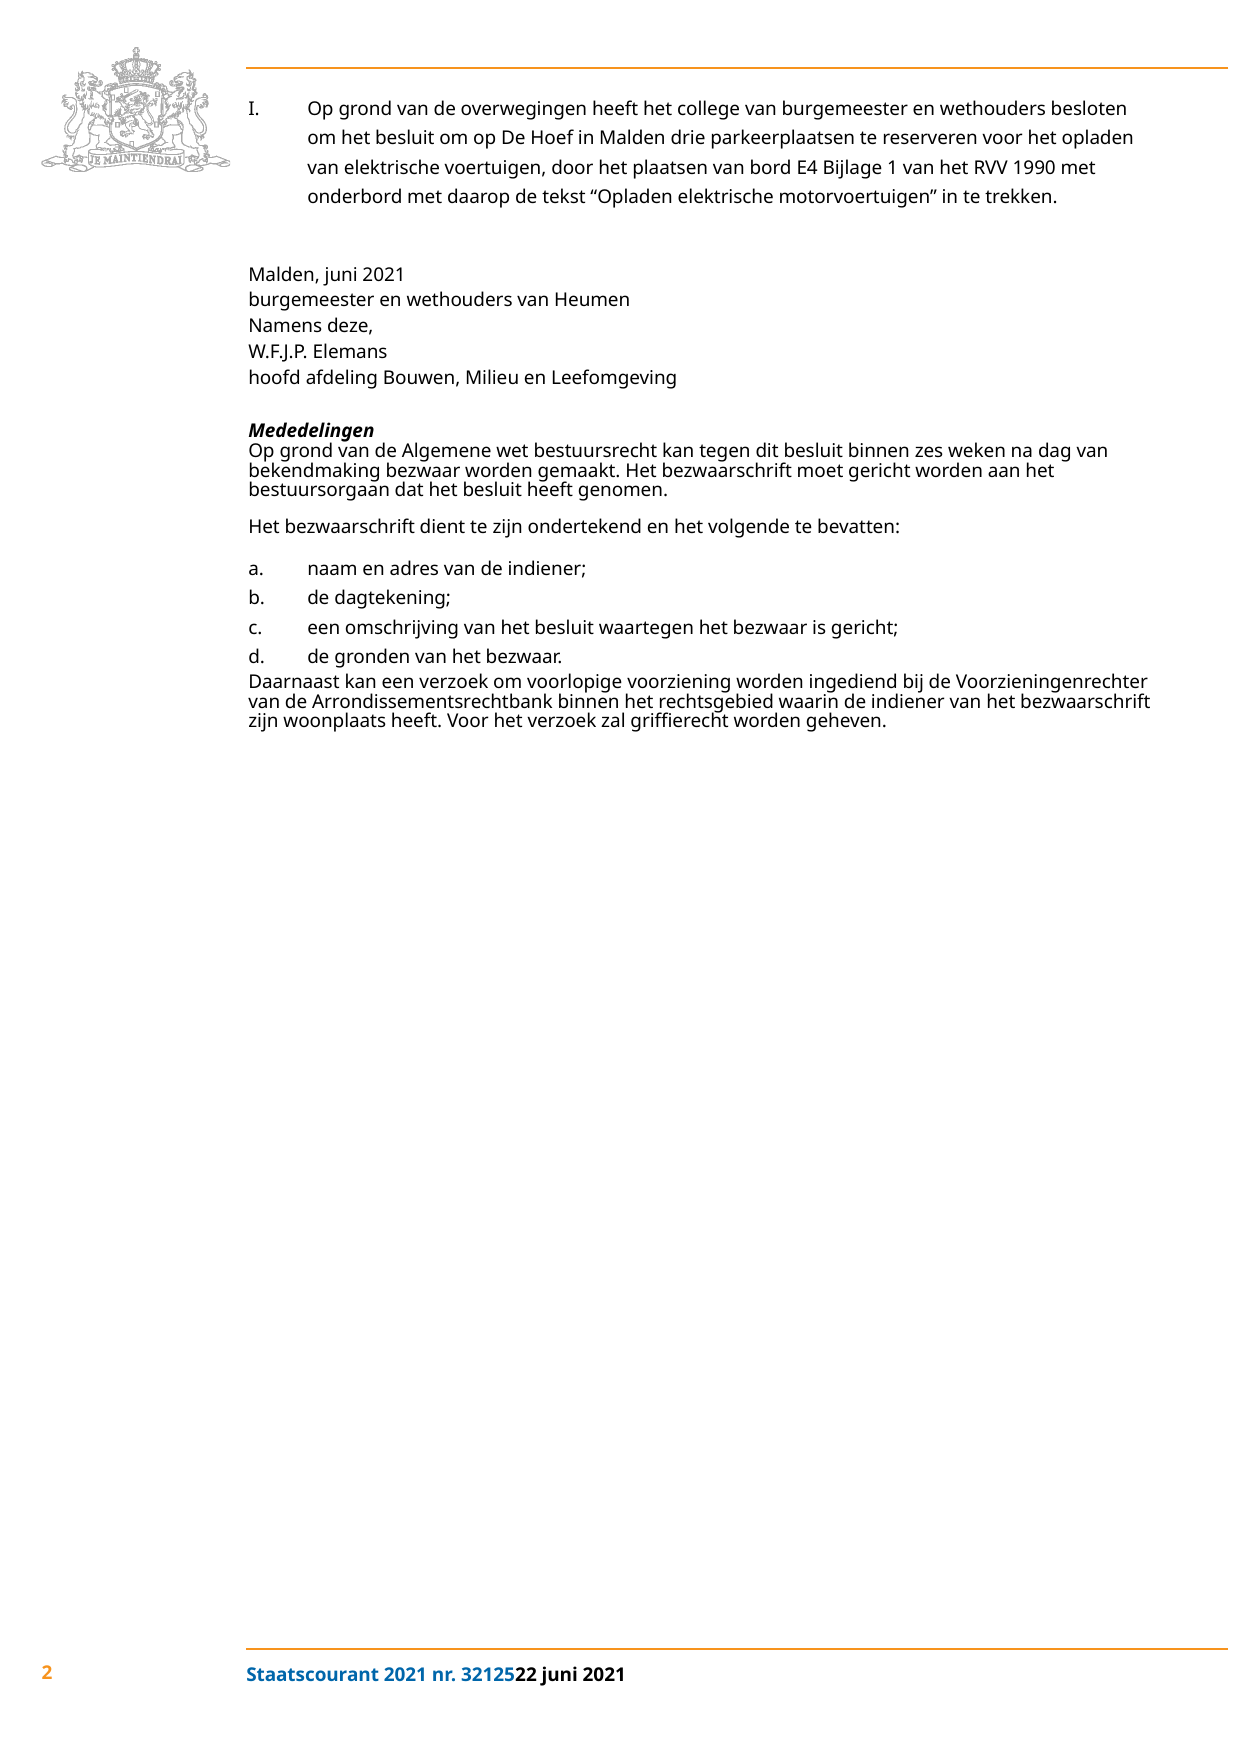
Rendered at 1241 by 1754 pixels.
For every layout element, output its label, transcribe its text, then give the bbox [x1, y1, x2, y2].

text Daarnaast kan een verzoek om voorlopige voorziening worden ingediend bij de Voorzieningenrechter van de Arrondissementsrechtbank binnen het rechtsgebied waarin de indiener van het bezwaarschrift zijn woonplaats heeft. Voor het verzoek zal griffierecht worden geheven. [248, 673, 1152, 731]
list naam en adres van de indiener; [248, 555, 1152, 581]
text Namens deze, [248, 312, 1152, 338]
text Op grond van de Algemene wet bestuursrecht kan tegen dit besluit binnen zes weken na dag van bekendmaking bezwaar worden gemaakt. Het bezwaarschrift moet gericht worden aan het bestuursorgaan dat het besluit heeft genomen. [248, 442, 1152, 500]
text W.F.J.P. Elemans [248, 338, 1152, 364]
text Het bezwaarschrift dient te zijn ondertekend en het volgende te bevatten: [248, 518, 1152, 537]
text Mededelingen [248, 417, 1152, 442]
picture [41, 47, 231, 172]
list de dagtekening; [248, 584, 1152, 610]
list Op grond van de overwegingen heeft het college van burgemeester en wethouders besloten om het besluit om op De Hoef in Malden drie parkeerplaatsen te reserveren voor het opladen van elektrische voertuigen, door het plaatsen van bord E4 Bijlage 1 van het RVV 1990 met onderbord met daarop de tekst “Opladen elektrische motorvoertuigen” in te trekken. [248, 95, 1152, 209]
text Malden, juni 2021 [248, 261, 1152, 287]
text hoofd afdeling Bouwen, Milieu en Leefomgeving [248, 364, 1152, 389]
text burgemeester en wethouders van Heumen [248, 287, 1152, 312]
list de gronden van het bezwaar. [248, 644, 1152, 669]
list een omschrijving van het besluit waartegen het bezwaar is gericht; [248, 614, 1152, 640]
